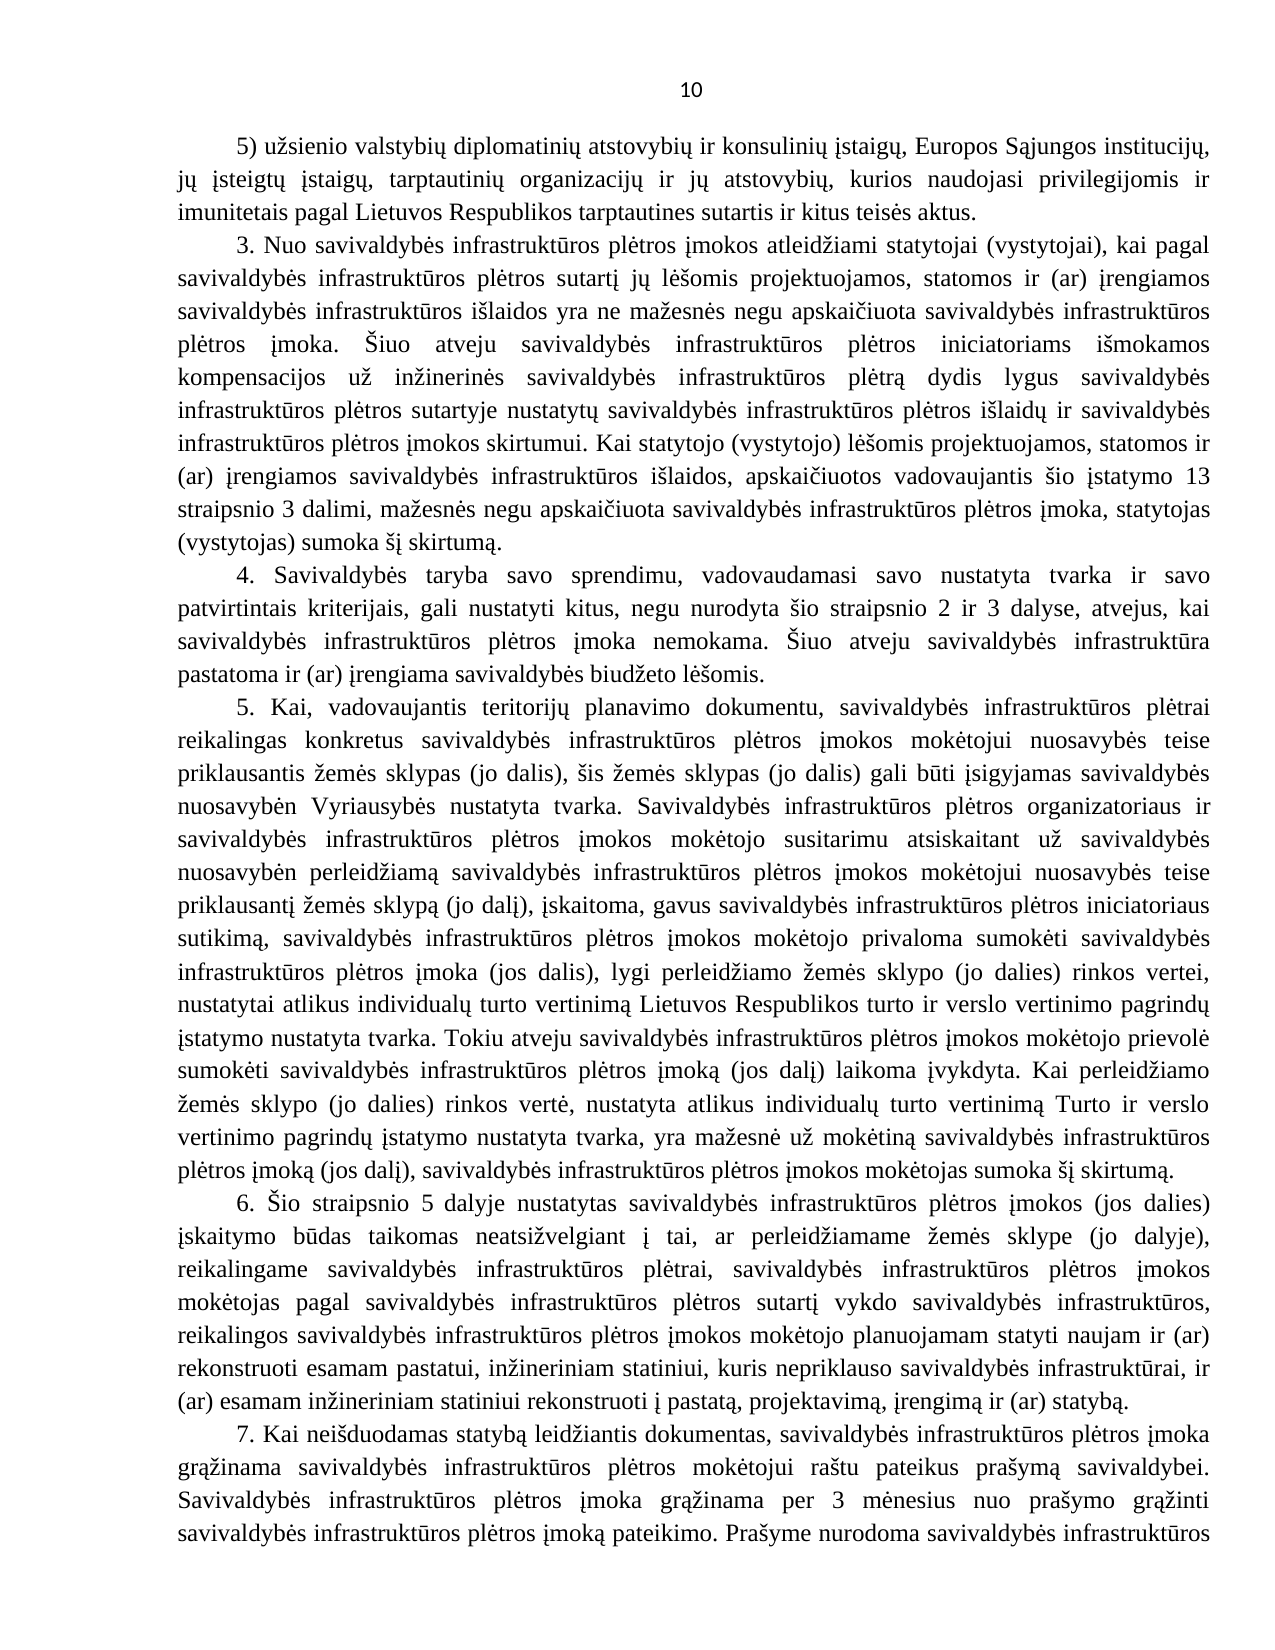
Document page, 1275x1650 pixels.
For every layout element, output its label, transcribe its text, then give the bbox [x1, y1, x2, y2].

text 3. Nuo savivaldybės infrastruktūros plėtros įmokos atleidžiami statytojai (vystytojai), kai pagal savivaldybės infrastruktūros plėtros sutartį jų lėšomis projektuojamos, statomos ir (ar) įrengiamos savivaldybės infrastruktūros išlaidos yra ne mažesnės negu apskaičiuota savivaldybės infrastruktūros plėtros įmoka. Šiuo atveju savivaldybės infrastruktūros plėtros iniciatoriams išmokamos kompensacijos už inžinerinės savivaldybės infrastruktūros plėtrą dydis lygus savivaldybės infrastruktūros plėtros sutartyje nustatytų savivaldybės infrastruktūros plėtros išlaidų ir savivaldybės infrastruktūros plėtros įmokos skirtumui. Kai statytojo (vystytojo) lėšomis projektuojamos, statomos ir (ar) įrengiamos savivaldybės infrastruktūros išlaidos, apskaičiuotos vadovaujantis šio įstatymo 13 straipsnio 3 dalimi, mažesnės negu apskaičiuota savivaldybės infrastruktūros plėtros įmoka, statytojas (vystytojas) sumoka šį skirtumą. [177, 230, 1211, 556]
text 6. Šio straipsnio 5 dalyje nustatytas savivaldybės infrastruktūros plėtros įmokos (jos dalies) įskaitymo būdas taikomas neatsižvelgiant į tai, ar perleidžiamame žemės sklype (jo dalyje), reikalingame savivaldybės infrastruktūros plėtrai, savivaldybės infrastruktūros plėtros įmokos mokėtojas pagal savivaldybės infrastruktūros plėtros sutartį vykdo savivaldybės infrastruktūros, reikalingos savivaldybės infrastruktūros plėtros įmokos mokėtojo planuojamam statyti naujam ir (ar) rekonstruoti esamam pastatui, inžineriniam statiniui, kuris nepriklauso savivaldybės infrastruktūrai, ir (ar) esamam inžineriniam statiniui rekonstruoti į pastatą, projektavimą, įrengimą ir (ar) statybą. [177, 1188, 1211, 1414]
text 7. Kai neišduodamas statybą leidžiantis dokumentas, savivaldybės infrastruktūros plėtros įmoka grąžinama savivaldybės infrastruktūros plėtros mokėtojui raštu pateikus prašymą savivaldybei. Savivaldybės infrastruktūros plėtros įmoka grąžinama per 3 mėnesius nuo prašymo grąžinti savivaldybės infrastruktūros plėtros įmoką pateikimo. Prašyme nurodoma savivaldybės infrastruktūros [177, 1419, 1211, 1547]
text 5) užsienio valstybių diplomatinių atstovybių ir konsulinių įstaigų, Europos Sąjungos institucijų, jų įsteigtų įstaigų, tarptautinių organizacijų ir jų atstovybių, kurios naudojasi privilegijomis ir imunitetais pagal Lietuvos Respublikos tarptautines sutartis ir kitus teisės aktus. [177, 131, 1211, 226]
text 4. Savivaldybės taryba savo sprendimu, vadovaudamasi savo nustatyta tvarka ir savo patvirtintais kriterijais, gali nustatyti kitus, negu nurodyta šio straipsnio 2 ir 3 dalyse, atvejus, kai savivaldybės infrastruktūros plėtros įmoka nemokama. Šiuo atveju savivaldybės infrastruktūra pastatoma ir (ar) įrengiama savivaldybės biudžeto lėšomis. [177, 560, 1211, 688]
text 5. Kai, vadovaujantis teritorijų planavimo dokumentu, savivaldybės infrastruktūros plėtrai reikalingas konkretus savivaldybės infrastruktūros plėtros įmokos mokėtojui nuosavybės teise priklausantis žemės sklypas (jo dalis), šis žemės sklypas (jo dalis) gali būti įsigyjamas savivaldybės nuosavybėn Vyriausybės nustatyta tvarka. Savivaldybės infrastruktūros plėtros organizatoriaus ir savivaldybės infrastruktūros plėtros įmokos mokėtojo susitarimu atsiskaitant už savivaldybės nuosavybėn perleidžiamą savivaldybės infrastruktūros plėtros įmokos mokėtojui nuosavybės teise priklausantį žemės sklypą (jo dalį), įskaitoma, gavus savivaldybės infrastruktūros plėtros iniciatoriaus sutikimą, savivaldybės infrastruktūros plėtros įmokos mokėtojo privaloma sumokėti savivaldybės infrastruktūros plėtros įmoka (jos dalis), lygi perleidžiamo žemės sklypo (jo dalies) rinkos vertei, nustatytai atlikus individualų turto vertinimą Lietuvos Respublikos turto ir verslo vertinimo pagrindų įstatymo nustatyta tvarka. Tokiu atveju savivaldybės infrastruktūros plėtros įmokos mokėtojo prievolė sumokėti savivaldybės infrastruktūros plėtros įmoką (jos dalį) laikoma įvykdyta. Kai perleidžiamo žemės sklypo (jo dalies) rinkos vertė, nustatyta atlikus individualų turto vertinimą Turto ir verslo vertinimo pagrindų įstatymo nustatyta tvarka, yra mažesnė už mokėtiną savivaldybės infrastruktūros plėtros įmoką (jos dalį), savivaldybės infrastruktūros plėtros įmokos mokėtojas sumoka šį skirtumą. [177, 692, 1211, 1183]
